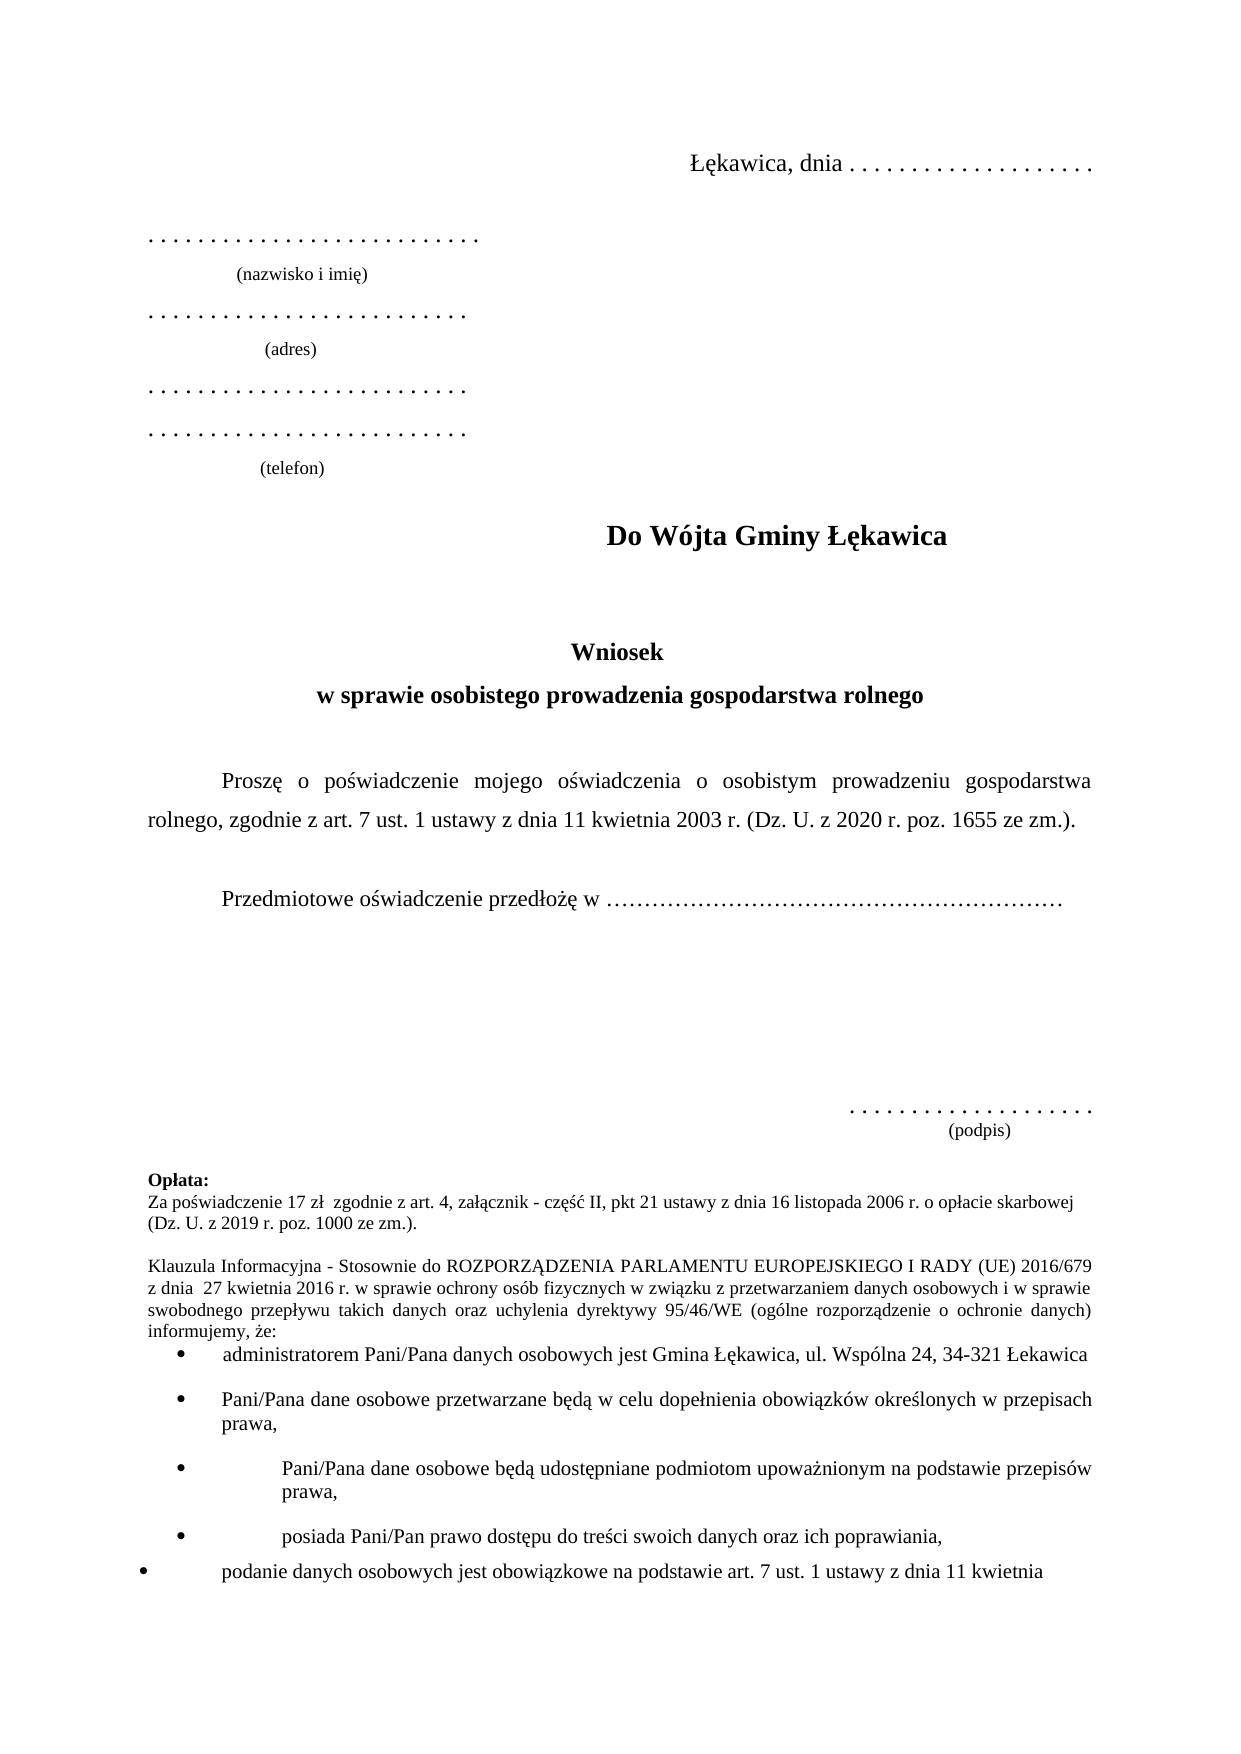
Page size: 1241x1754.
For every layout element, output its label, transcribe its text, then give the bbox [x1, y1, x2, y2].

text Opłata: [148, 1169, 1093, 1191]
text (nazwisko i imię) [148, 263, 1093, 284]
text w sprawie osobistego prowadzenia gospodarstwa rolnego [148, 681, 1093, 709]
text Proszę o poświadczenie mojego oświadczenia o osobistym prowadzeniu gospodarstwa rolnego, zgodnie z art. 7 ust. 1 ustawy z dnia 11 kwietnia 2003 r. (Dz. U. z 2020 r. poz. 1655 ze zm.). [148, 767, 1093, 833]
text . . . . . . . . . . . . . . . . . . . . . . . . . . [148, 295, 1093, 324]
text . . . . . . . . . . . . . . . . . . . . . . . . . . [148, 370, 1093, 399]
text Łękawica, dnia . . . . . . . . . . . . . . . . . . . . [148, 148, 1093, 176]
list posiada Pani/Pan prawo dostępu do treści swoich danych oraz ich poprawiania, [177, 1524, 1093, 1548]
text (telefon) [148, 457, 1093, 478]
text Przedmiotowe oświadczenie przedłożę w …………………………………………………… [148, 885, 1093, 912]
list Pani/Pana dane osobowe przetwarzane będą w celu dopełnienia obowiązków określonych w przepisach prawa, [177, 1386, 1093, 1434]
list administratorem Pani/Pana danych osobowych jest Gmina Łękawica, ul. Wspólna 24, 34-321 Łekawica [177, 1342, 1093, 1366]
text (podpis) [148, 1119, 1093, 1140]
list Pani/Pana dane osobowe będą udostępniane podmiotom upoważnionym na podstawie przepisów prawa, [177, 1455, 1093, 1503]
text Za poświadczenie 17 zł zgodnie z art. 4, załącznik - część II, pkt 21 ustawy z dnia 16 listopada 2006 r. o opłacie skarbowej (Dz. U. z 2019 r. poz. 1000 ze zm.). [148, 1191, 1093, 1234]
text Wniosek [148, 637, 1093, 666]
text Klauzula Informacyjna - Stosownie do ROZPORZĄDZENIA PARLAMENTU EUROPEJSKIEGO I RADY (UE) 2016/679 z dnia 27 kwietnia 2016 r. w sprawie ochrony osób fizycznych w związku z przetwarzaniem danych osobowych i w sprawie swobodnego przepływu takich danych oraz uchylenia dyrektywy 95/46/WE (ogólne rozporządzenie o ochronie danych) informujemy, że: [148, 1255, 1093, 1342]
list podanie danych osobowych jest obowiązkowe na podstawie art. 7 ust. 1 ustawy z dnia 11 kwietnia [140, 1559, 1093, 1583]
text . . . . . . . . . . . . . . . . . . . . . . . . . . . [148, 219, 1093, 248]
text Do Wójta Gminy Łękawica [148, 518, 1093, 551]
text . . . . . . . . . . . . . . . . . . . . . . . . . . [148, 413, 1093, 442]
text . . . . . . . . . . . . . . . . . . . . [148, 1090, 1093, 1119]
text (adres) [148, 338, 1093, 359]
